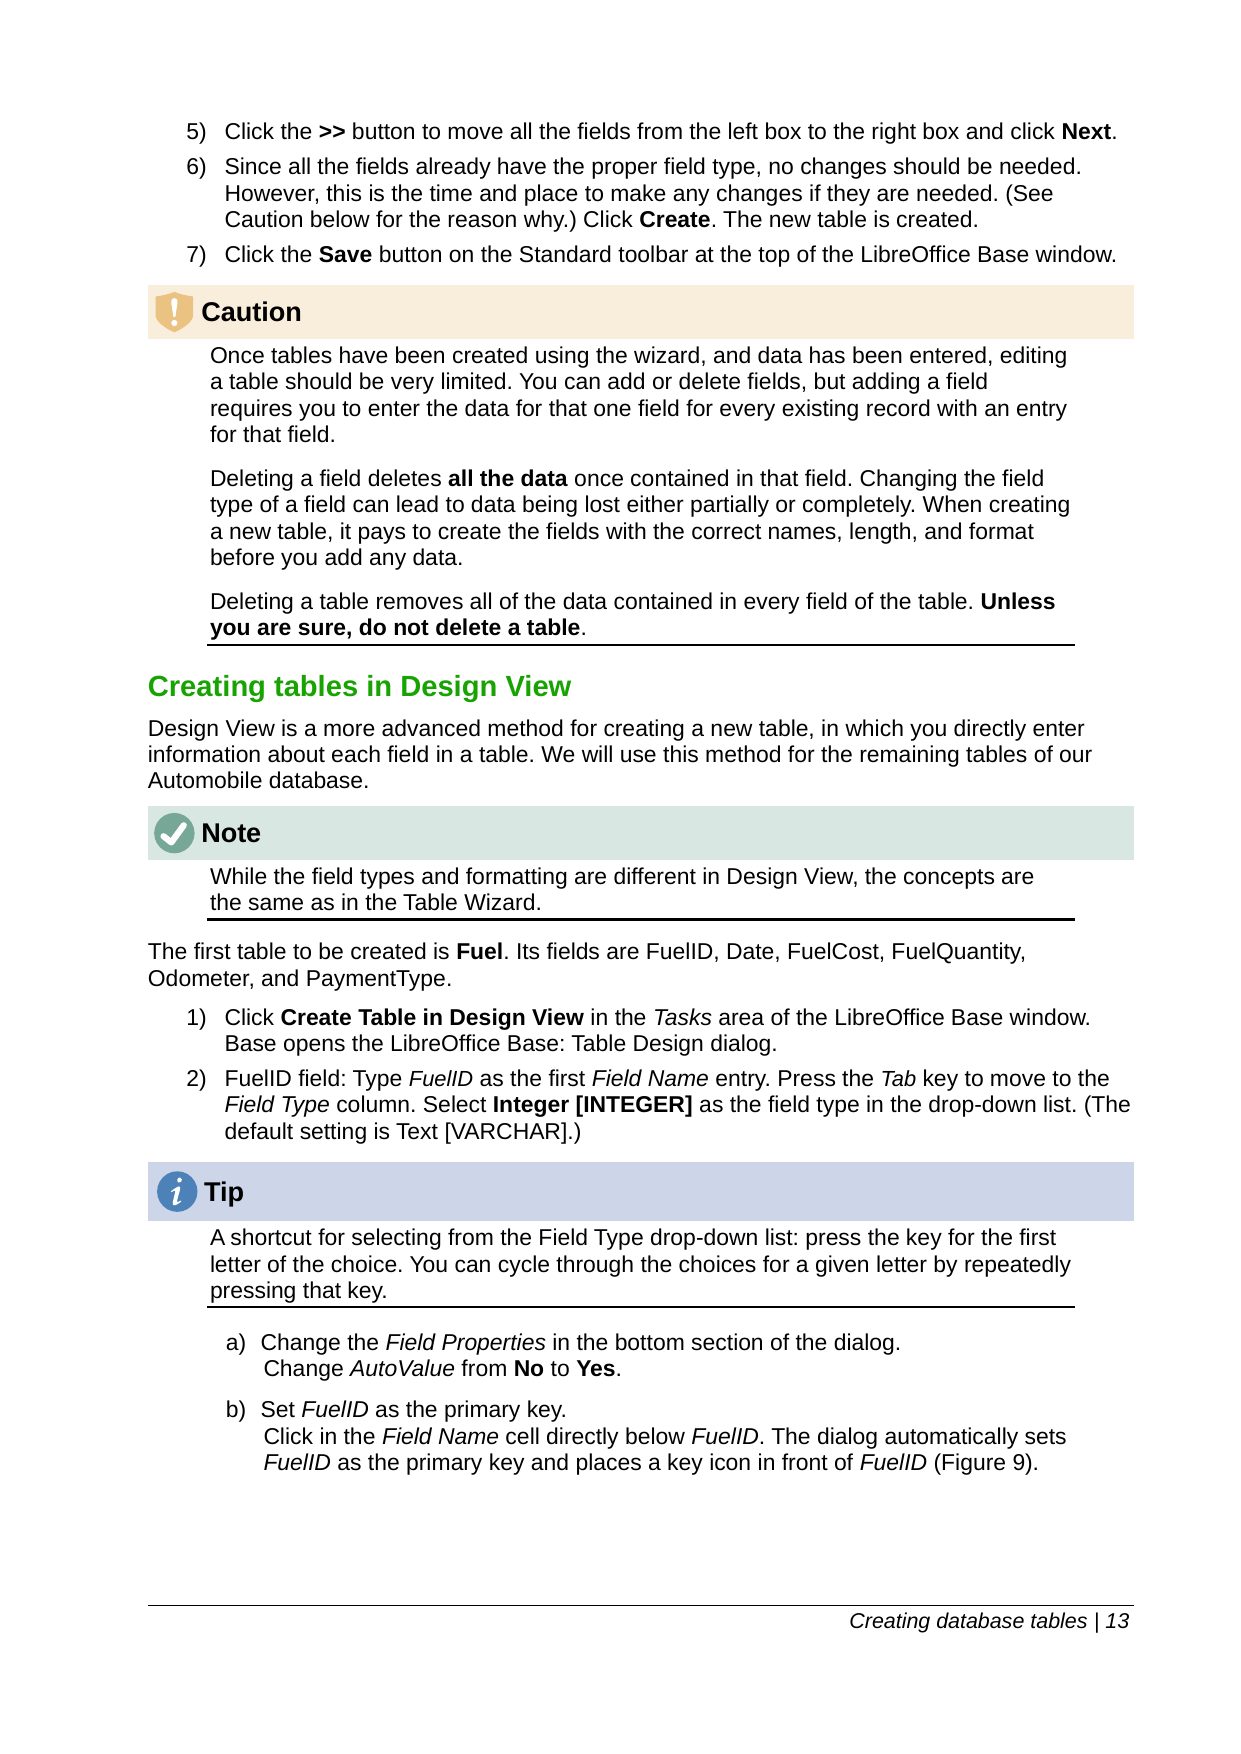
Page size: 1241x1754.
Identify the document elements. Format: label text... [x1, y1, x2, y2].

text Once tables have been created using the wizard, and data has been entered, editing a table should be very limited. You can add or delete fields, but adding a field requires you to enter the data for that one field for every existing record with an entry for that field. [207, 339, 1075, 447]
text A shortcut for selecting from the Field Type drop-down list: press the key for the first letter of the choice. You can cycle through the choices for a given letter by repeatedly pressing that key. [207, 1221, 1075, 1306]
list Click Create Table in Design View in the Tasks area of the LibreOffice Base window. Base opens the LibreOffice Base: Table Design dialog. [207, 1003, 1134, 1056]
text Deleting a field deletes all the data once contained in that field. Changing the field type of a field can lead to data being lost either partially or completely. When creating a new table, it pays to create the fields with the correct names, length, and format before you add any data. [207, 462, 1075, 570]
text While the field types and formatting are different in Design View, the concepts are the same as in the Table Wizard. [207, 860, 1075, 918]
subtitle Creating tables in Design View [148, 669, 1134, 703]
subtitle Tip [148, 1162, 1134, 1221]
list Change the Field Properties in the bottom section of the dialog. Change AutoValue from No to Yes. [223, 1326, 1134, 1384]
list Click the Save button on the Standard toolbar at the top of the LibreOffice Base window. [207, 241, 1134, 268]
text Deleting a table removes all of the data contained in every field of the table. Unless you are sure, do not delete a table. [207, 585, 1075, 644]
list Click the >> button to move all the fields from the left box to the right box and click Next. [207, 118, 1134, 144]
subtitle Note [148, 806, 1134, 860]
text The first table to be created is Fuel. Its fields are FuelID, Date, FuelCost, FuelQuantity, Odometer, and PaymentType. [148, 938, 1134, 991]
text Design View is a more advanced method for creating a new table, in which you directly enter information about each field in a table. We will use this method for the remaining tables of our Automobile database. [148, 715, 1134, 794]
subtitle Caution [148, 285, 1134, 339]
list Since all the fields already have the proper field type, no changes should be needed. However, this is the time and place to make any changes if they are needed. (See Caution below for the reason why.) Click Create. The new table is created. [207, 153, 1134, 232]
list FuelID field: Type FuelID as the first Field Name entry. Press the Tab key to move to the Field Type column. Select Integer [INTEGER] as the field type in the drop-down list. (The default setting is Text [VARCHAR].) [207, 1065, 1134, 1144]
list Set FuelID as the primary key. Click in the Field Name cell directly below FuelID. The dialog automatically sets FuelID as the primary key and places a key icon in front of FuelID (Figure 9). [223, 1393, 1134, 1478]
